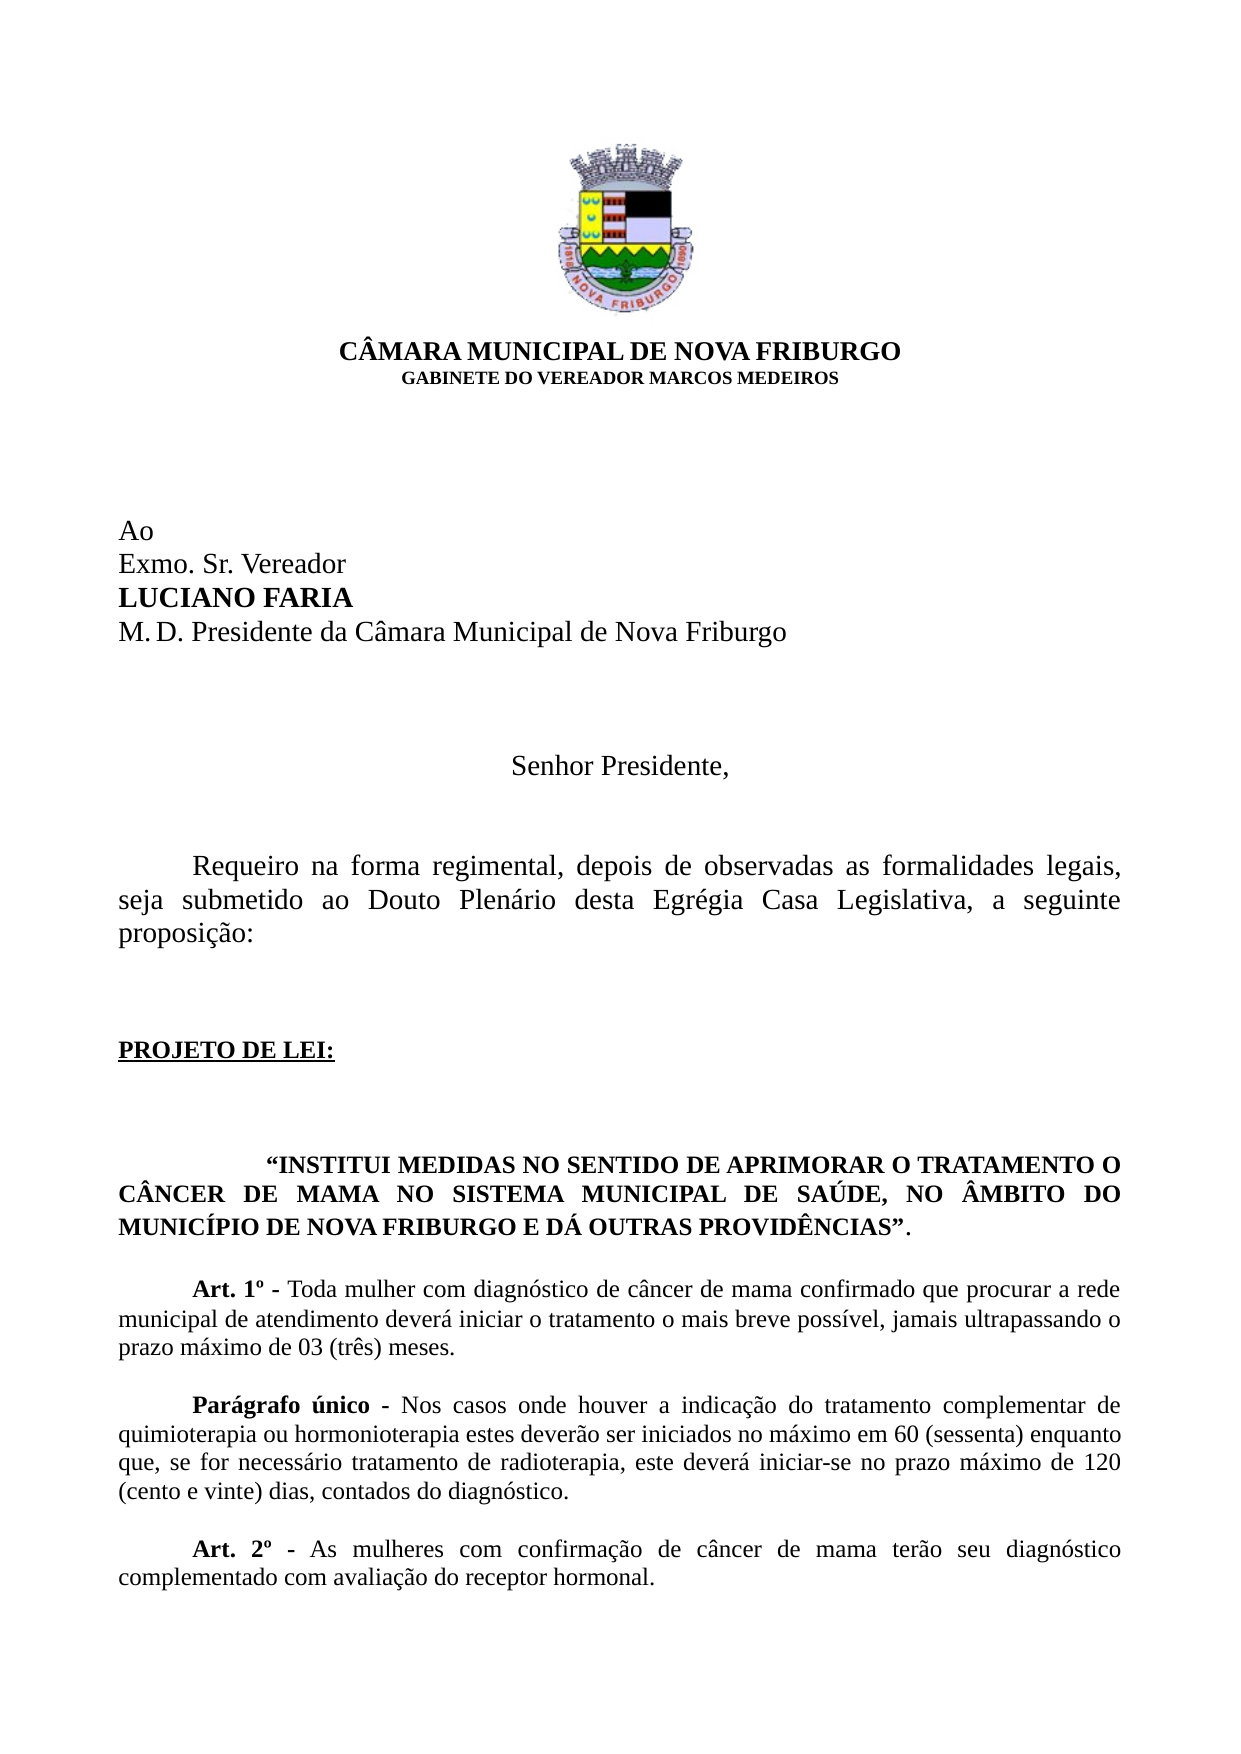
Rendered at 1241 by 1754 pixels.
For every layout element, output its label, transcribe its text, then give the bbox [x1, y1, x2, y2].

text GABINETE DO VEREADOR MARCOS MEDEIROS [118, 367, 1122, 388]
list D. Presidente da Câmara Municipal de Nova Friburgo [118, 614, 1122, 647]
text “INSTITUI MEDIDAS NO SENTIDO DE APRIMORAR O TRATAMENTO O CÂNCER DE MAMA NO SISTEMA MUNICIPAL DE SAÚDE, NO ÂMBITO DO MUNICÍPIO DE NOVA FRIBURGO E DÁ OUTRAS PROVIDÊNCIAS”. [118, 1150, 1122, 1241]
text Art. 2º - As mulheres com confirmação de câncer de mama terão seu diagnóstico complementado com avaliação do receptor hormonal. [118, 1534, 1122, 1591]
text PROJETO DE LEI: [118, 1035, 1122, 1064]
text Senhor Presidente, [118, 748, 1122, 781]
picture [537, 127, 703, 327]
text Exmo. Sr. Vereador [118, 547, 1122, 580]
text CÂMARA MUNICIPAL DE NOVA FRIBURGO [118, 335, 1122, 367]
text Art. 1º - Toda mulher com diagnóstico de câncer de mama confirmado que procurar a rede municipal de atendimento deverá iniciar o tratamento o mais breve possível, jamais ultrapassando o prazo máximo de 03 (três) meses. [118, 1270, 1122, 1361]
text Requeiro na forma regimental, depois de observadas as formalidades legais, seja submetido ao Douto Plenário desta Egrégia Casa Legislativa, a seguinte proposição: [118, 848, 1122, 949]
text Ao [118, 513, 1122, 547]
text LUCIANO FARIA [118, 580, 1122, 614]
text Parágrafo único - Nos casos onde houver a indicação do tratamento complementar de quimioterapia ou hormonioterapia estes deverão ser iniciados no máximo em 60 (sessenta) enquanto que, se for necessário tratamento de radioterapia, este deverá iniciar-se no prazo máximo de 120 (cento e vinte) dias, contados do diagnóstico. [118, 1390, 1122, 1505]
